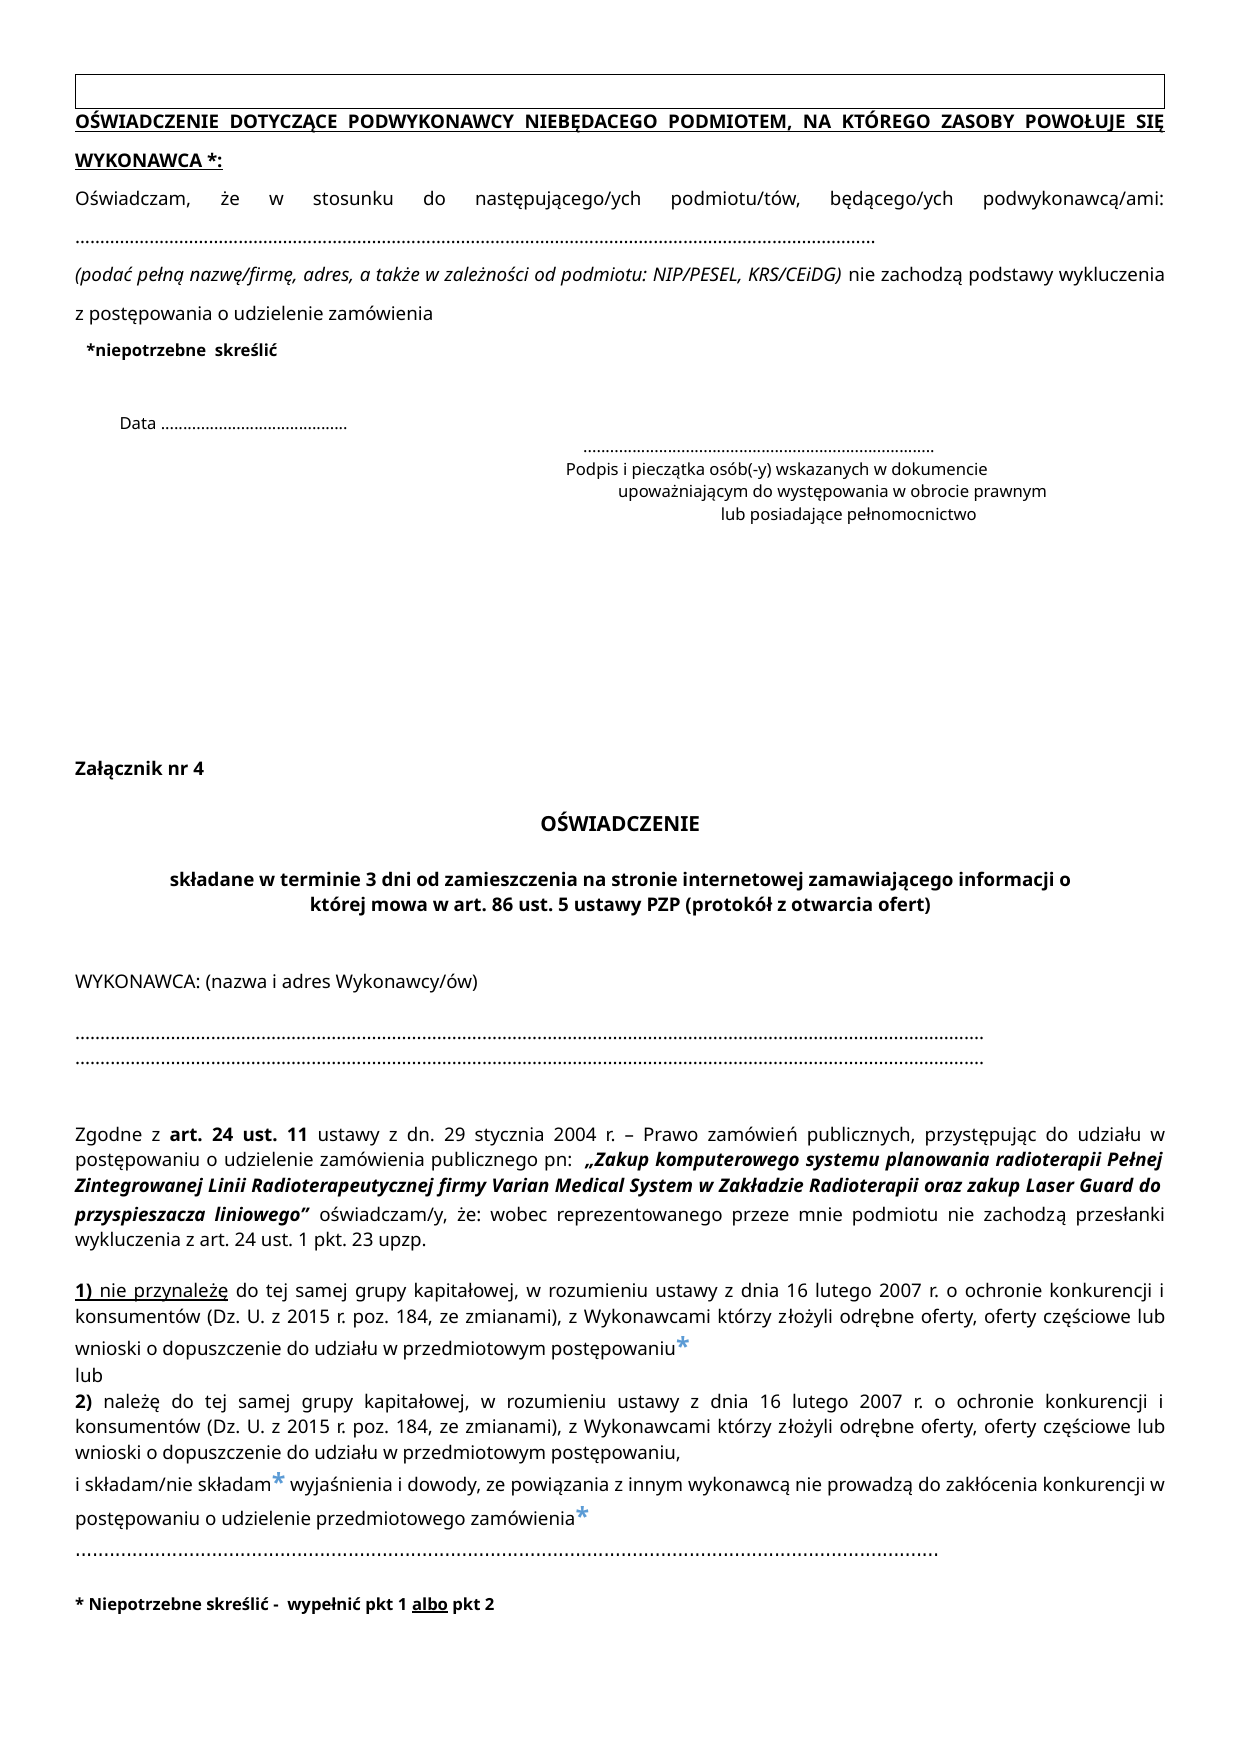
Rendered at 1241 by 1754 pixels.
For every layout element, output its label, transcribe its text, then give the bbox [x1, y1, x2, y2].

text lub [75, 1363, 1165, 1388]
text której mowa w art. 86 ust. 5 ustawy PZP (protokół z otwarcia ofert) [75, 891, 1165, 917]
text Data .......................................... [119, 412, 1121, 434]
text (podać pełną nazwę/firmę, adres, a także w zależności od podmiotu: NIP/PESEL, KRS/CEiDG) nie zachodzą podstawy wykluczenia z postępowania o udzielenie zamówienia [75, 262, 1165, 325]
text *- *niepotrzebne skreślić [0, 338, 1165, 361]
text 2) należę do tej samej grupy kapitałowej, w rozumieniu ustawy z dnia 16 lutego 2007 r. o ochronie konkurencji i konsumentów (Dz. U. z 2015 r. poz. 184, ze zmianami), z Wykonawcami którzy złożyli odrębne oferty, oferty częściowe lub wnioski o dopuszczenie do udziału w przedmiotowym postępowaniu, [75, 1388, 1165, 1465]
text 1) nie przynależę do tej samej grupy kapitałowej, w rozumieniu ustawy z dnia 16 lutego 2007 r. o ochronie konkurencji i konsumentów (Dz. U. z 2015 r. poz. 184, ze zmianami), z Wykonawcami którzy złożyli odrębne oferty, oferty częściowe lub wnioski o dopuszczenie do udziału w przedmiotowym postępowaniu* [75, 1277, 1165, 1363]
text składane w terminie 3 dni od zamieszczenia na stronie internetowej zamawiającego informacji o [75, 866, 1165, 891]
text Zgodne z art. 24 ust. 11 ustawy z dn. 29 stycznia 2004 r. – Prawo zamówień publicznych, przystępując do udziału w postępowaniu o udzielenie zamówienia publicznego pn: „Zakup komputerowego systemu planowania radioterapii Pełnej Zintegrowanej Linii Radioterapeutycznej firmy Varian Medical System w Zakładzie Radioterapii oraz zakup Laser Guard do przyspieszacza liniowego” oświadczam/y, że: wobec reprezentowanego przeze mnie podmiotu nie zachodzą przesłanki wykluczenia z art. 24 ust. 1 pkt. 23 upzp. [75, 1121, 1165, 1252]
text lub posiadające pełnomocnictwo [119, 503, 1121, 525]
text Oświadczam, że w stosunku do następującego/ych podmiotu/tów, będącego/ych podwykonawcą/ami: ……………………………………………………………………………………………………………………………………………… [75, 185, 1165, 249]
text OŚWIADCZENIE DOTYCZĄCE PODWYKONAWCY NIEBĘDACEGO PODMIOTEM, NA KTÓREGO ZASOBY POWOŁUJE SIĘ [75, 109, 1165, 131]
text ............................................................................... [119, 434, 1121, 457]
text Podpis i pieczątka osób(-y) wskazanych w dokumencie [119, 457, 1121, 480]
text OŚWIADCZENIE [75, 809, 1165, 837]
text ..................................................................................................................................................................................... [75, 1019, 1165, 1044]
text ..................................................................................................................................................................................... [75, 1044, 1165, 1070]
text upoważniającym do występowania w obrocie prawnym [119, 480, 1121, 503]
text WYKONAWCA *: [75, 132, 1165, 172]
text Załącznik nr 4 [75, 755, 1165, 781]
text ........................................................................................................................................................ [75, 1533, 1165, 1561]
text WYKONAWCA: (nazwa i adres Wykonawcy/ów) [75, 968, 1165, 993]
text i składam/nie składam* wyjaśnienia i dowody, ze powiązania z innym wykonawcą nie prowadzą do zakłócenia konkurencji w postępowaniu o udzielenie przedmiotowego zamówienia* [75, 1465, 1165, 1533]
text * Niepotrzebne skreślić - wypełnić pkt 1 albo pkt 2 [75, 1590, 1165, 1615]
